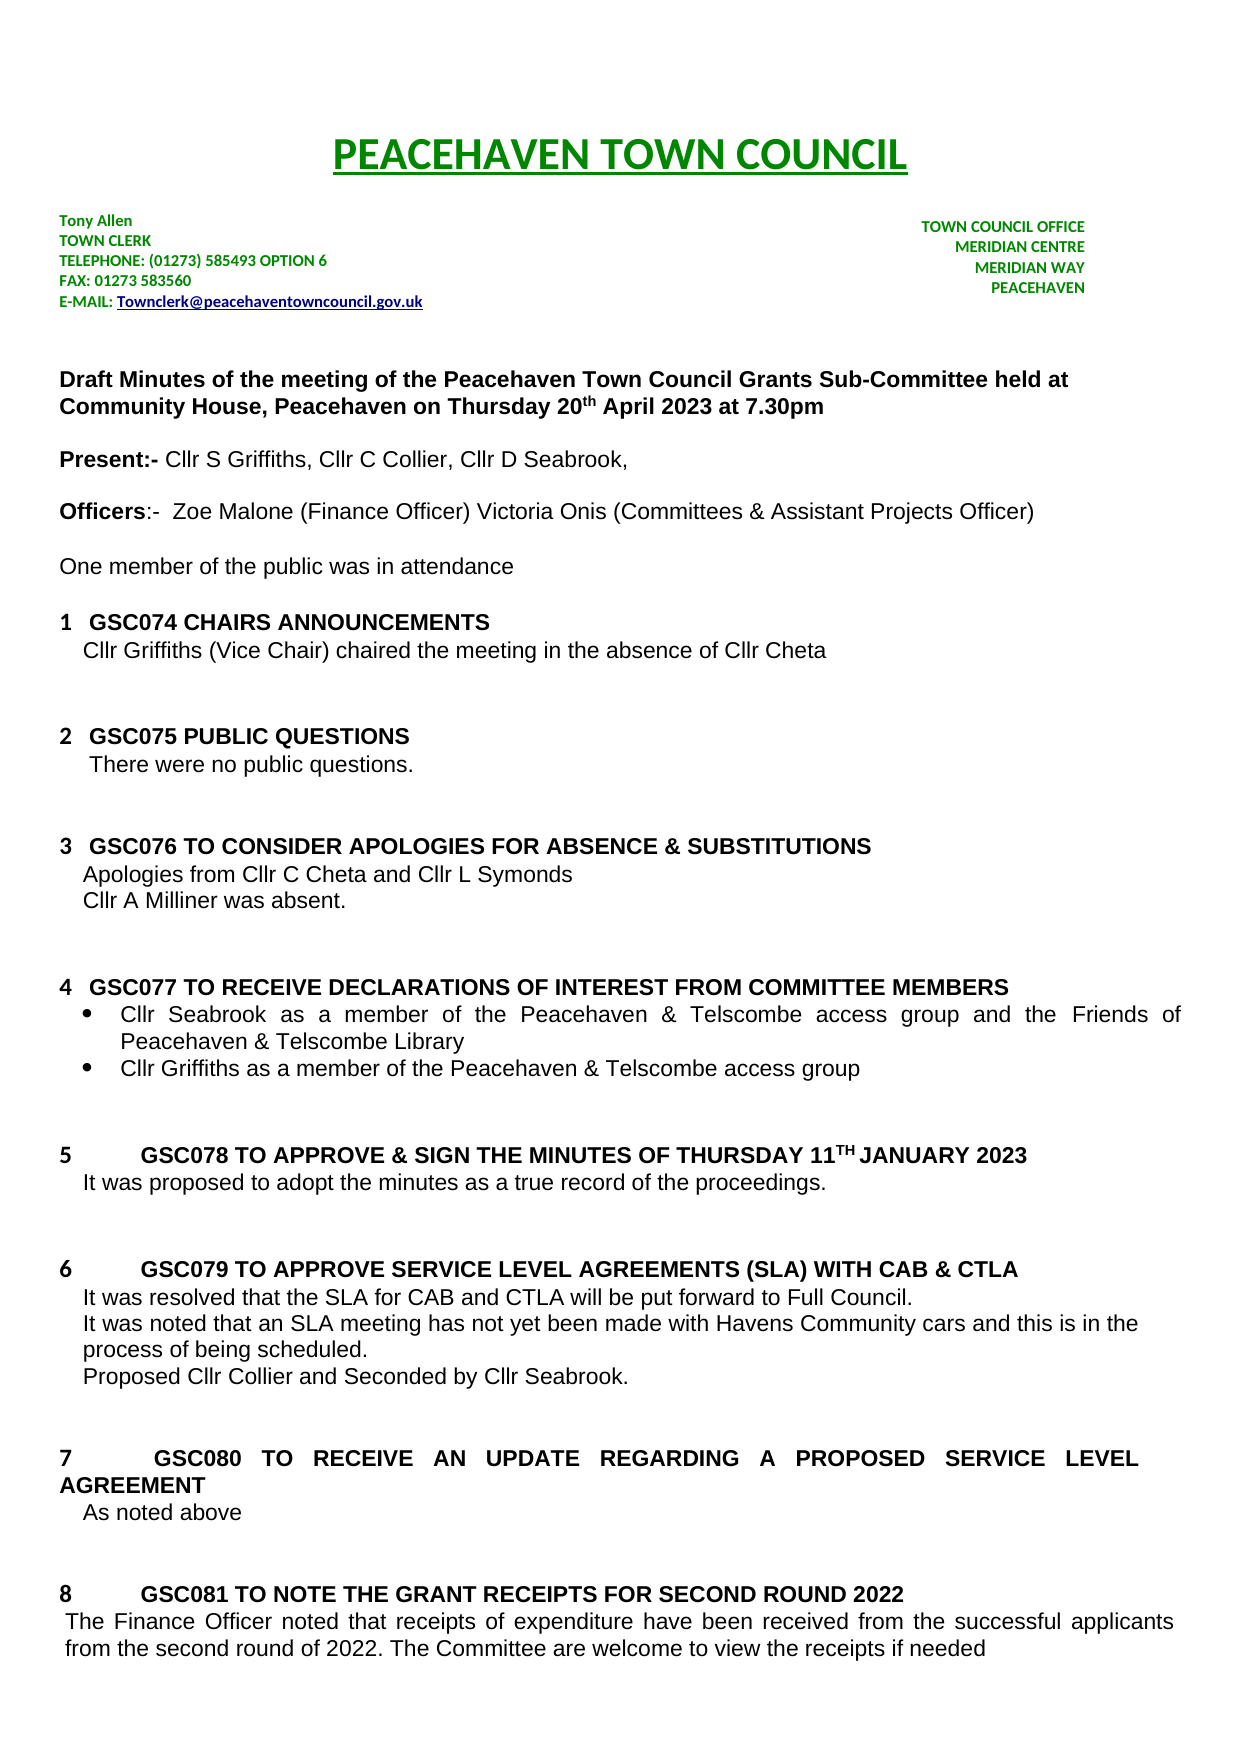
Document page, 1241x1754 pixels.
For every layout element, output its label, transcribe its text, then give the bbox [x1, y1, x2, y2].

list GSC074 CHAIRS ANNOUNCEMENTS [59, 606, 1181, 637]
list GSC080 TO RECEIVE AN UPDATE REGARDING A PROPOSED SERVICE LEVEL AGREEMENT [59, 1442, 1140, 1499]
text Cllr A Milliner was absent. [59, 887, 1181, 913]
text Cllr Griffiths (Vice Chair) chaired the meeting in the absence of Cllr Cheta [83, 637, 1181, 663]
list GSC075 PUBLIC QUESTIONS [59, 720, 1181, 751]
list The Finance Officer noted that receipts of expenditure have been received from the successful applicants from the second round of 2022. The Committee are welcome to view the receipts if needed [65, 1608, 1175, 1661]
list GSC079 TO APPROVE SERVICE LEVEL AGREEMENTS (SLA) WITH CAB & CTLA [59, 1253, 1140, 1284]
list GSC076 TO CONSIDER APOLOGIES FOR ABSENCE & SUBSTITUTIONS [59, 830, 1181, 861]
list Cllr Griffiths as a member of the Peacehaven & Telscombe access group [83, 1054, 1181, 1081]
list It was noted that an SLA meeting has not yet been made with Havens Community cars and this is in the process of being scheduled. [83, 1310, 1140, 1363]
list It was proposed to adopt the minutes as a true record of the proceedings. [83, 1169, 1140, 1196]
list Apologies from Cllr C Cheta and Cllr L Symonds [83, 861, 1181, 887]
text Draft Minutes of the meeting of the Peacehaven Town Council Grants Sub-Committee held at [59, 366, 1181, 393]
list GSC081 TO NOTE THE GRANT RECEIPTS FOR SECOND ROUND 2022 [59, 1578, 1140, 1608]
list GSC078 TO APPROVE & SIGN THE MINUTES OF THURSDAY 11TH JANUARY 2023 [59, 1139, 1140, 1169]
text Present:- Cllr S Griffiths, Cllr C Collier, Cllr D Seabrook, [59, 446, 1181, 472]
list As noted above [83, 1499, 1140, 1525]
list Cllr Seabrook as a member of the Peacehaven & Telscombe access group and the Friends of Peacehaven & Telscombe Library [83, 1001, 1181, 1054]
text Proposed Cllr Collier and Seconded by Cllr Seabrook. [59, 1363, 1140, 1389]
list There were no public questions. [83, 751, 1181, 777]
text Officers:- Zoe Malone (Finance Officer) Victoria Onis (Committees & Assistant Projects Officer) [59, 498, 1181, 524]
list It was resolved that the SLA for CAB and CTLA will be put forward to Full Council. [83, 1284, 1140, 1310]
list GSC077 TO RECEIVE DECLARATIONS OF INTEREST FROM COMMITTEE MEMBERS [59, 971, 1181, 1001]
text One member of the public was in attendance [59, 553, 1181, 580]
text Community House, Peacehaven on Thursday 20th April 2023 at 7.30pm [59, 393, 1181, 419]
